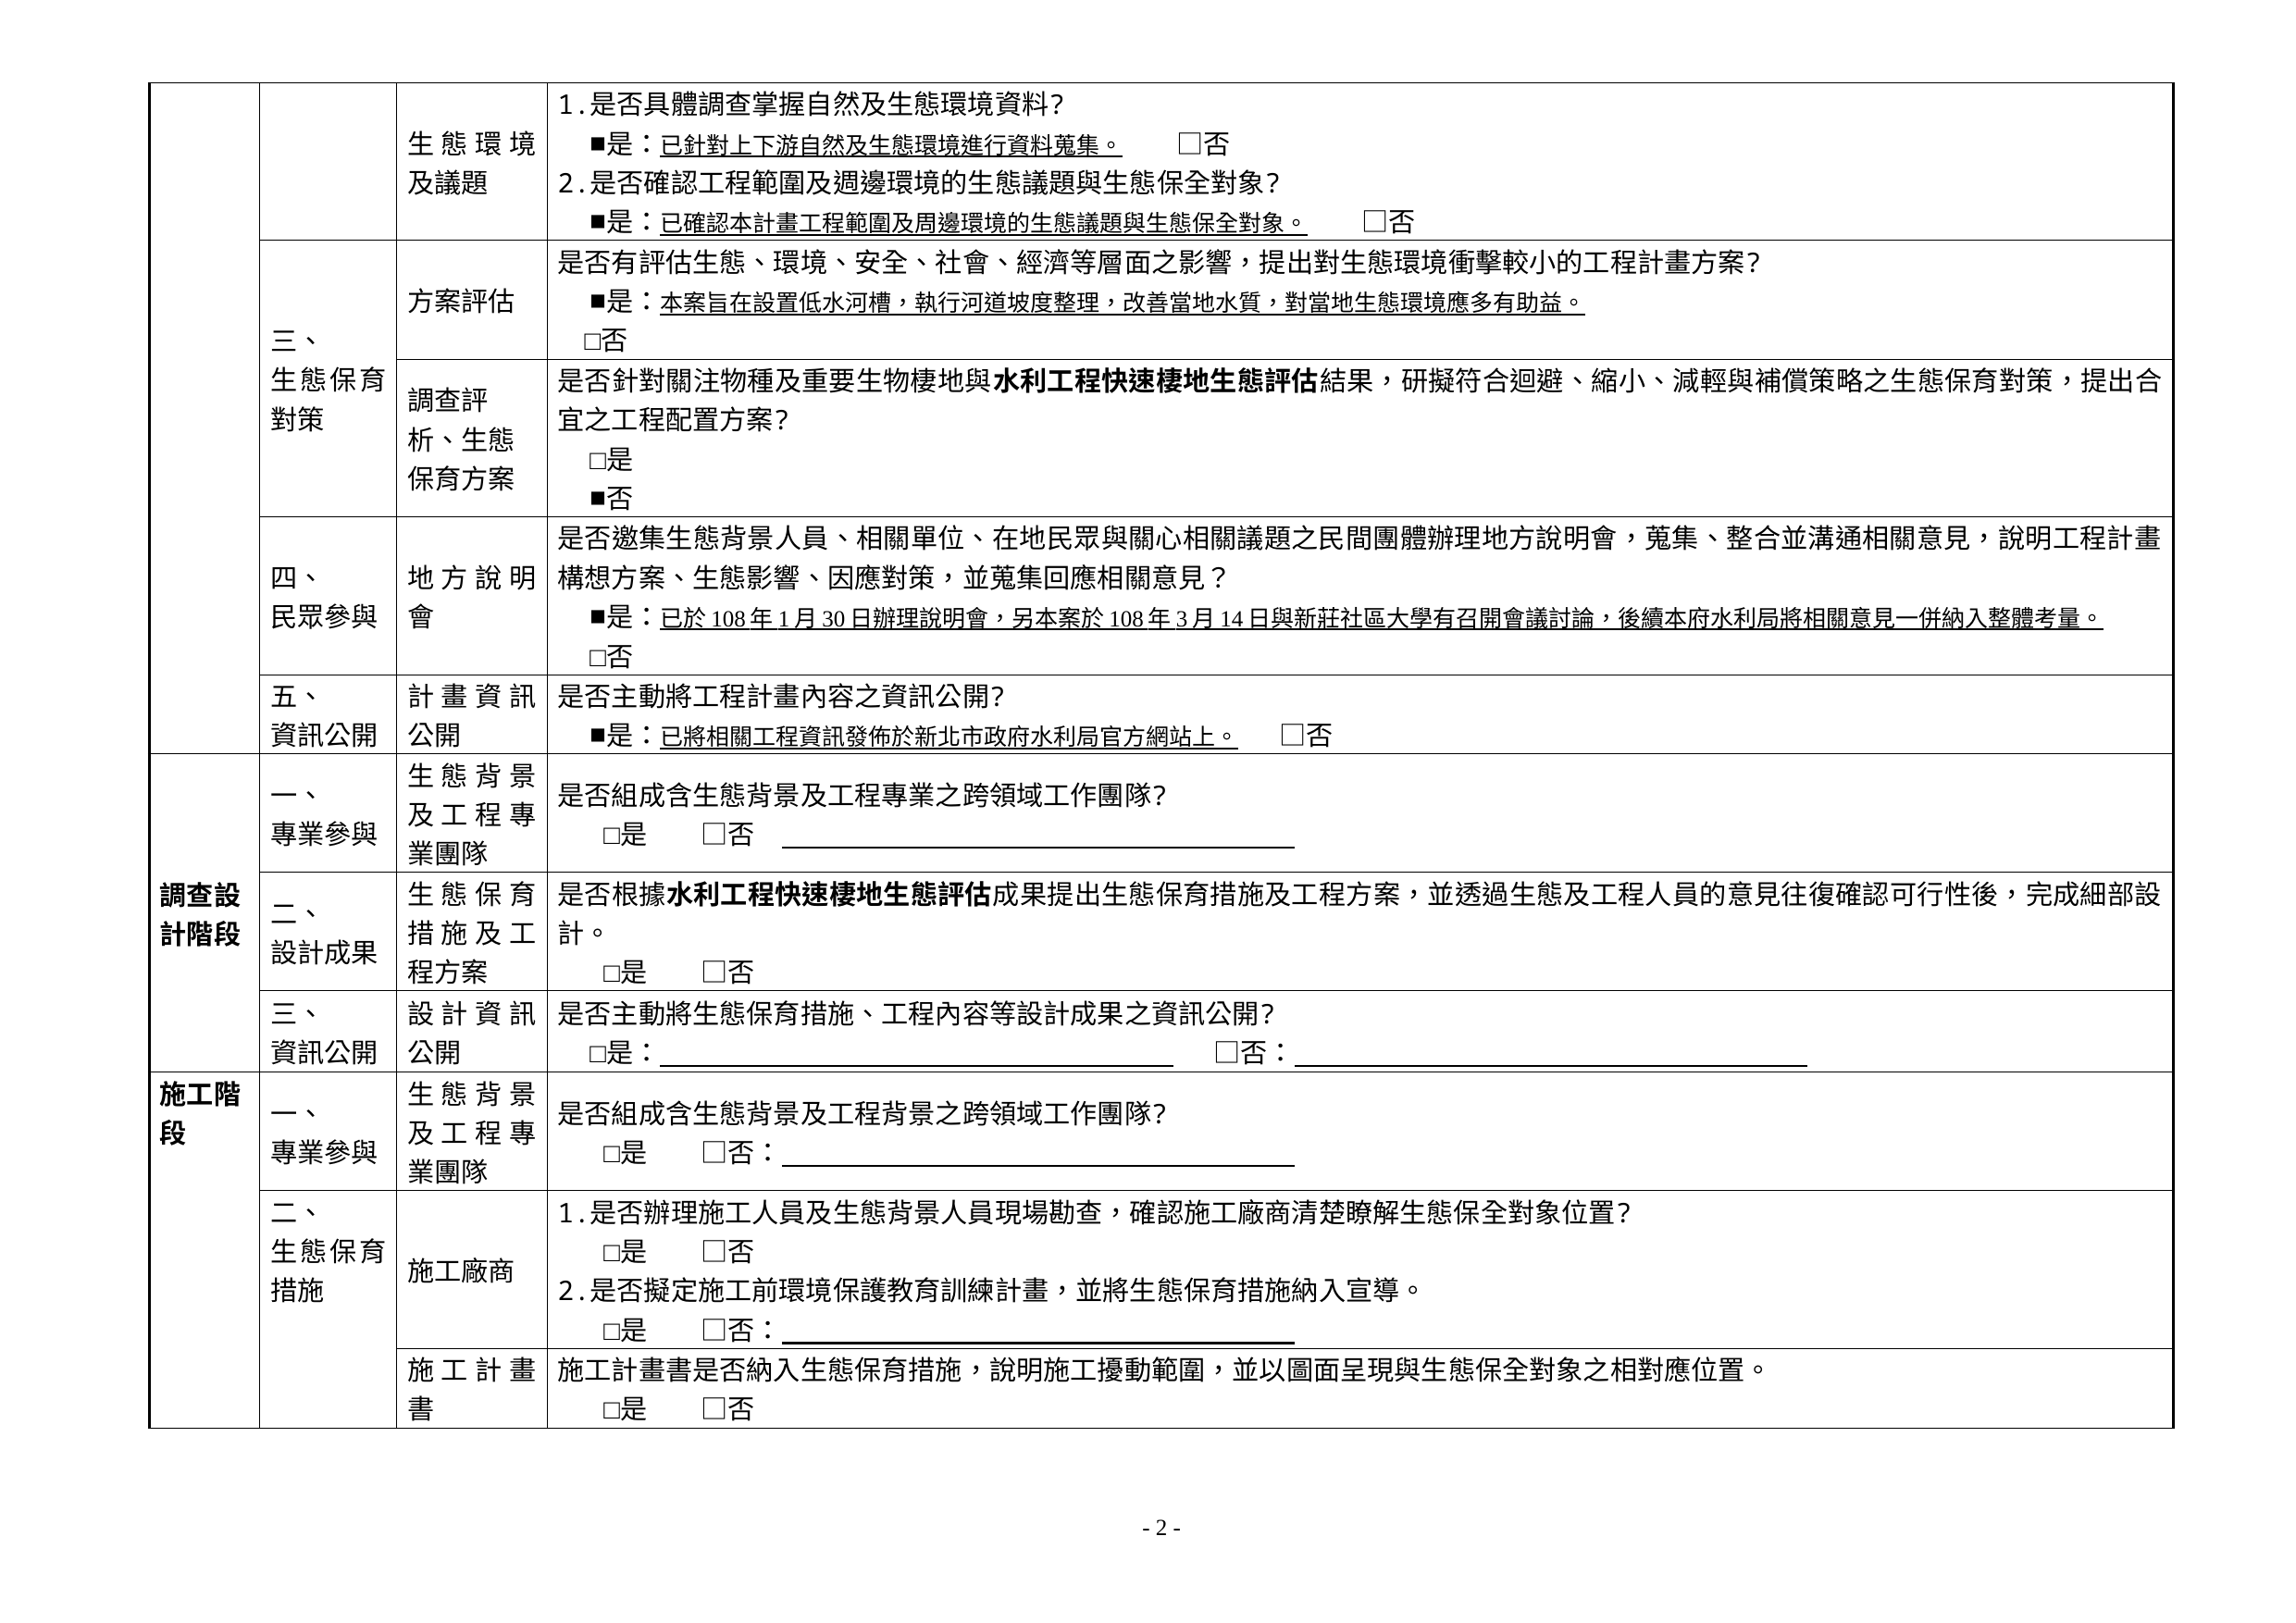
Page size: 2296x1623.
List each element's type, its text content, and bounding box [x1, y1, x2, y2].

table_cell 生態環境及議題 [397, 83, 547, 240]
table_cell 二、 設計成果 [260, 873, 396, 990]
table_cell 1.是否辦理施工人員及生態背景人員現場勘查，確認施工廠商清楚瞭解生態保全對象位置? □是 □否 2.是否擬定施工前環境保護教育訓練計畫，並將生態保育措施納入宣導。 □是 □否： [548, 1191, 2172, 1348]
table_cell 四、 民眾參與 [260, 517, 396, 674]
table_cell 施工計畫書是否納入生態保育措施，說明施工擾動範圍，並以圖面呈現與生態保全對象之相對應位置。 □是 □否 [548, 1349, 2172, 1427]
table_cell 施工階段 [151, 1072, 259, 1427]
table_cell 是否組成含生態背景及工程背景之跨領域工作團隊? □是 □否： [548, 1072, 2172, 1190]
table_cell 二、 生態保育措施 [260, 1191, 396, 1427]
table_cell 是否主動將生態保育措施、工程內容等設計成果之資訊公開? □是： □否： [548, 991, 2172, 1072]
table_cell 計畫資訊公開 [397, 675, 547, 753]
table_cell 生態背景及工程專業團隊 [397, 754, 547, 872]
table_cell 三、 生態保育對策 [260, 241, 396, 516]
table_cell 調查評析、生態保育方案 [397, 360, 547, 516]
table_cell 是否主動將工程計畫內容之資訊公開? ■是：已將相關工程資訊發佈於新北市政府水利局官方網站上。 □否 [548, 675, 2172, 753]
table_cell 1.是否具體調查掌握自然及生態環境資料? ■是：已針對上下游自然及生態環境進行資料蒐集。 □否 2.是否確認工程範圍及週邊環境的生態議題與生態保全對象? ■是：已確認本計畫工程範圍及周邊環境的生態議題與生態保全對象。 □否 [548, 83, 2172, 240]
table_cell 是否針對關注物種及重要生物棲地與水利工程快速棲地生態評估結果，研擬符合迴避、縮小、減輕與補償策略之生態保育對策，提出合宜之工程配置方案? □是 ■否 [548, 360, 2172, 516]
table_cell 方案評估 [397, 241, 547, 358]
table_cell 是否有評估生態、環境、安全、社會、經濟等層面之影響，提出對生態環境衝擊較小的工程計畫方案? ■是：本案旨在設置低水河槽，執行河道坡度整理，改善當地水質，對當地生態環境應多有助益。 □否 [548, 241, 2172, 358]
table_cell 一、 專業參與 [260, 1072, 396, 1190]
table_cell 是否邀集生態背景人員、相關單位、在地民眾與關心相關議題之民間團體辦理地方說明會，蒐集、整合並溝通相關意見，說明工程計畫構想方案、生態影響、因應對策，並蒐集回應相關意見？ ■是：已於108年1月30日辦理說明會，另本案於108年3月14日與新莊社區大學有召開會議討論，後續本府水利局將相關意見一併納入整體考量。 □否 [548, 517, 2172, 674]
table_cell 是否組成含生態背景及工程專業之跨領域工作團隊? □是 □否 [548, 754, 2172, 872]
table_cell 三、 資訊公開 [260, 991, 396, 1072]
table_cell [151, 83, 259, 753]
table_cell 調查設計階段 [151, 754, 259, 1072]
table_cell 施工計畫書 [397, 1349, 547, 1427]
table_cell 五、 資訊公開 [260, 675, 396, 753]
table_cell 施工廠商 [397, 1191, 547, 1348]
table_cell 生態保育措施及工程方案 [397, 873, 547, 990]
table_cell 地方說明會 [397, 517, 547, 674]
table_cell 一、 專業參與 [260, 754, 396, 872]
table_cell [260, 83, 396, 240]
table_cell 設計資訊公開 [397, 991, 547, 1072]
table_cell 生態背景及工程專業團隊 [397, 1072, 547, 1190]
table_cell 是否根據水利工程快速棲地生態評估成果提出生態保育措施及工程方案，並透過生態及工程人員的意見往復確認可行性後，完成細部設計。 □是 □否 [548, 873, 2172, 990]
